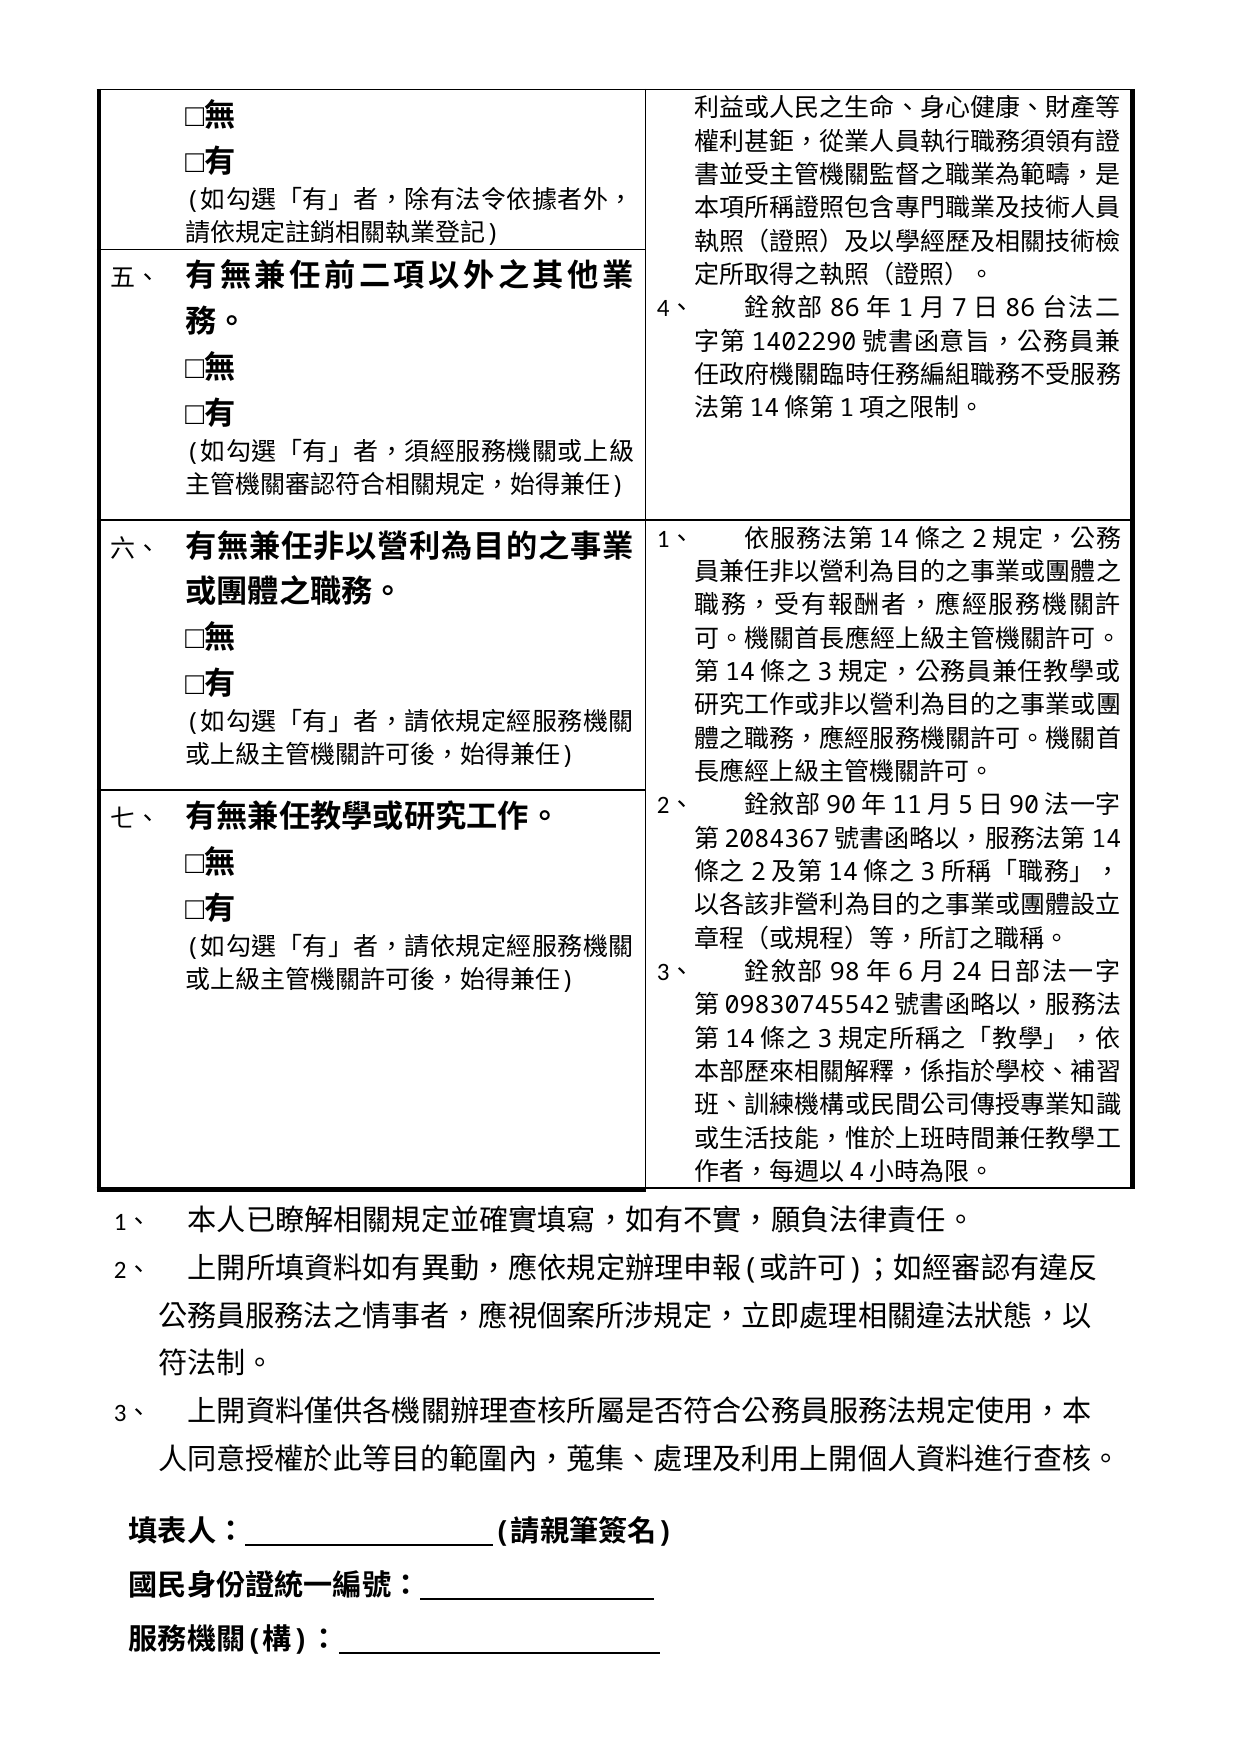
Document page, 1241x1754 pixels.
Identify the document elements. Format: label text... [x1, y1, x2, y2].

table_cell 有無兼任前二項以外之其他業務。 □無 □有 (如勾選「有」者，須經服務機關或上級主管機關審認符合相關規定，始得兼任) [101, 250, 645, 519]
list 本人已瞭解相關規定並確實填寫，如有不實，願負法律責任。 [114, 1192, 1118, 1240]
list 上開資料僅供各機關辦理查核所屬是否符合公務員服務法規定使用，本人同意授權於此等目的範圍內，蒐集、處理及利用上開個人資料進行查核。 [114, 1383, 1118, 1479]
table_cell 有無兼任非以營利為目的之事業或團體之職務。 □無 □有 (如勾選「有」者，請依規定經服務機關或上級主管機關許可後，始得兼任) [101, 521, 645, 789]
table_cell 依服務法第14條之2規定，公務員兼任非以營利為目的之事業或團體之職務，受有報酬者，應經服務機關許可。機關首長應經上級主管機關許可。第14條之3規定，公務員兼任教學或研究工作或非以營利為目的之事業或團體之職務，應經服務機關許可。機關首長應經上級主管機關許可。 銓敘部90年11月5日90法一字第2084367號書函略以，服務法第14條之2及第14條之3所稱「職務」，以各該非營利為目的之事業或團體設立章程（或規程）等，所訂之職稱。 銓敘部98年6月24日部法一字第09830745542號書函略以，服務法第14條之3規定所稱之「教學」，依本部歷來相關解釋，係指於學校、補習班、訓練機構或民間公司傳授專業知識或生活技能，惟於上班時間兼任教學工作者，每週以4小時為限。 [646, 521, 1130, 1187]
text 國民身份證統一編號： [128, 1552, 1053, 1606]
table_cell 利益或人民之生命、身心健康、財產等權利甚鉅，從業人員執行職務須領有證書並受主管機關監督之職業為範疇，是本項所稱證照包含專門職業及技術人員執照（證照）及以學經歷及相關技術檢定所取得之執照（證照）。 銓敘部86年1月7日86台法二字第1402290號書函意旨，公務員兼任政府機關臨時任務編組職務不受服務法第14條第1項之限制。 [646, 90, 1130, 519]
text 服務機關(構)： [128, 1606, 1053, 1661]
table_cell 有無兼任教學或研究工作。 □無 □有 (如勾選「有」者，請依規定經服務機關或上級主管機關許可後，始得兼任) [101, 791, 645, 1187]
table_cell □無 □有 (如勾選「有」者，除有法令依據者外，請依規定註銷相關執業登記) [101, 90, 645, 248]
text 填表人： (請親筆簽名) [128, 1498, 1053, 1552]
list 上開所填資料如有異動，應依規定辦理申報(或許可)；如經審認有違反公務員服務法之情事者，應視個案所涉規定，立即處理相關違法狀態，以符法制。 [114, 1240, 1118, 1383]
